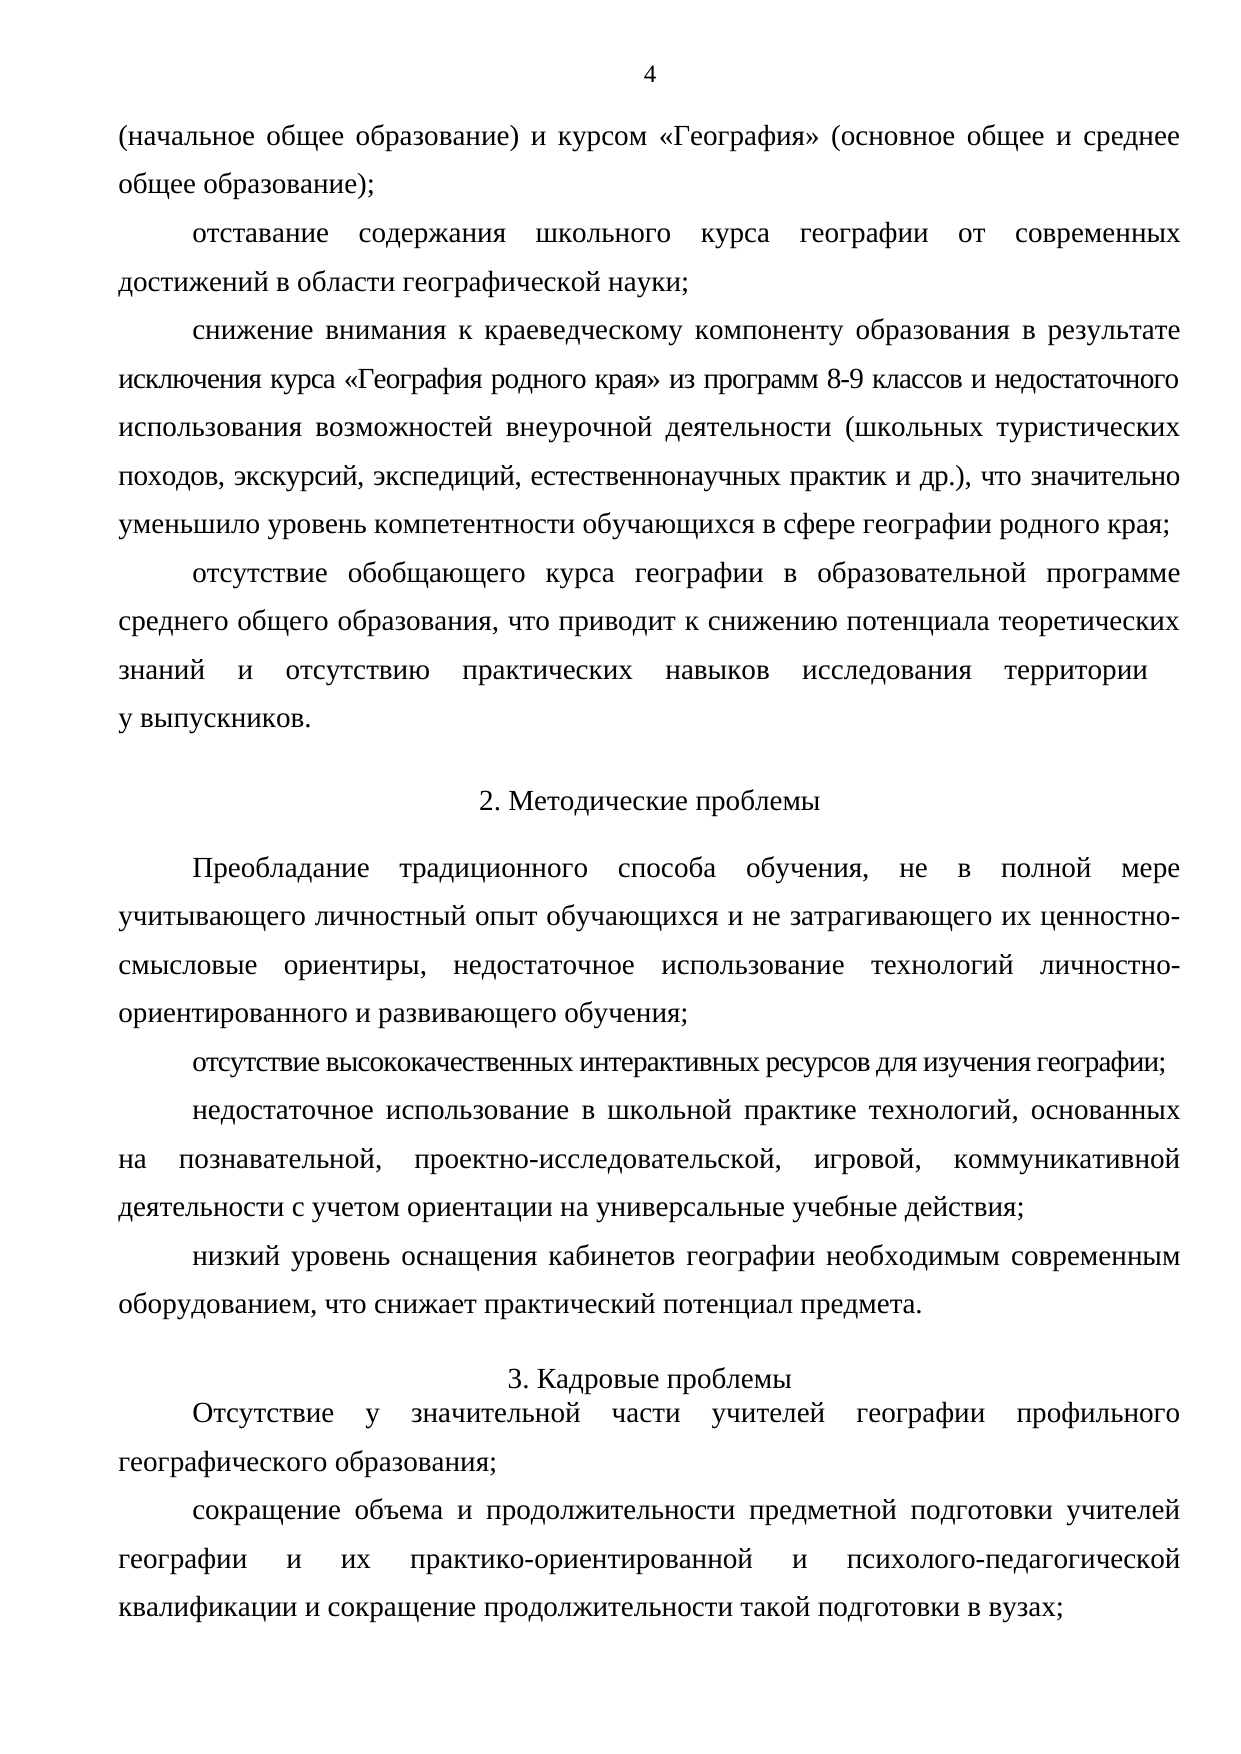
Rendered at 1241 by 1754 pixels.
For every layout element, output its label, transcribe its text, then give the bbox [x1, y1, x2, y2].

text низкий уровень оснащения кабинетов географии необходимым современным оборудованием, что снижает практический потенциал предмета. [118, 1238, 1181, 1320]
text Отсутствие у значительной части учителей географии профильного географического образования; [118, 1395, 1181, 1477]
text 2. Методические проблемы [118, 783, 1181, 816]
text Преобладание традиционного способа обучения, не в полной мере учитывающего личностный опыт обучающихся и не затрагивающего их ценностно-смысловые ориентиры, недостаточное использование технологий личностно-ориентированного и развивающего обучения; [118, 850, 1181, 1029]
text недостаточное использование в школьной практике технологий, основанных на познавательной, проектно-исследовательской, игровой, коммуникативной деятельности с учетом ориентации на универсальные учебные действия; [118, 1092, 1181, 1223]
text снижение внимания к краеведческому компоненту образования в результате исключения курса «География родного края» из программ 8-9 классов и недостаточного использования возможностей внеурочной деятельности (школьных туристических походов, экскурсий, экспедиций, естественнонаучных практик и др.), что значительно уменьшило уровень компетентности обучающихся в сфере географии родного края; [118, 312, 1181, 540]
text отсутствие обобщающего курса географии в образовательной программе среднего общего образования, что приводит к снижению потенциала теоретических знаний и отсутствию практических навыков исследования территории у выпускников. [118, 555, 1181, 734]
text (начальное общее образование) и курсом «География» (основное общее и среднее общее образование); [118, 118, 1181, 200]
text отсутствие высококачественных интерактивных ресурсов для изучения географии; [118, 1044, 1181, 1077]
text 3. Кадровые проблемы [118, 1362, 1181, 1395]
text отставание содержания школьного курса географии от современных достижений в области географической науки; [118, 215, 1181, 297]
text сокращение объема и продолжительности предметной подготовки учителей географии и их практико-ориентированной и психолого-педагогической квалификации и сокращение продолжительности такой подготовки в вузах; [118, 1492, 1181, 1623]
